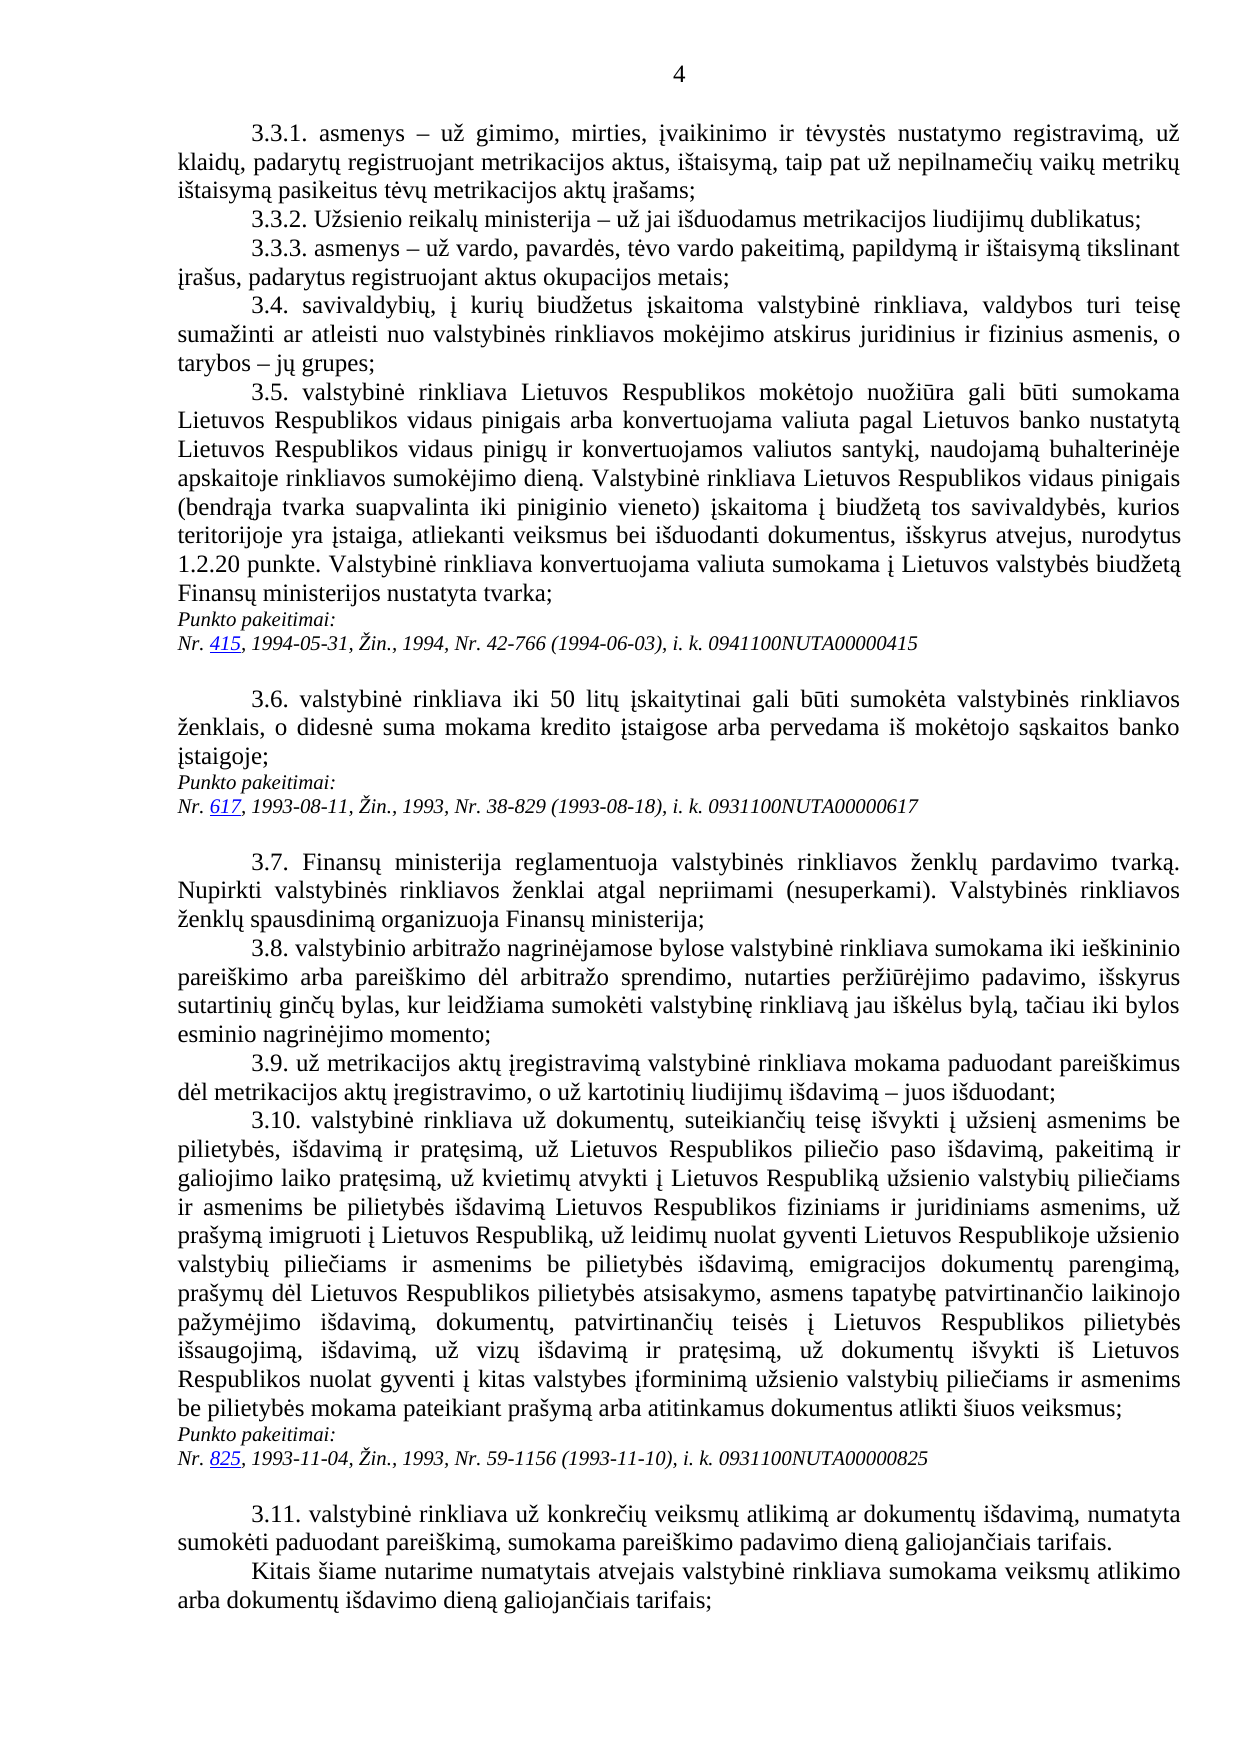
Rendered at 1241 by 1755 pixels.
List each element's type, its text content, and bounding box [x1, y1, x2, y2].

text Punkto pakeitimai: [177, 607, 1181, 631]
text 3.3.1. asmenys – už gimimo, mirties, įvaikinimo ir tėvystės nustatymo registravimą, už klaidų, padarytų registruojant metrikacijos aktus, ištaisymą, taip pat už nepilnamečių vaikų metrikų ištaisymą pasikeitus tėvų metrikacijos aktų įrašams; [177, 118, 1181, 204]
text 3.8. valstybinio arbitražo nagrinėjamose bylose valstybinė rinkliava sumokama iki ieškininio pareiškimo arba pareiškimo dėl arbitražo sprendimo, nutarties peržiūrėjimo padavimo, išskyrus sutartinių ginčų bylas, kur leidžiama sumokėti valstybinę rinkliavą jau iškėlus bylą, tačiau iki bylos esminio nagrinėjimo momento; [177, 933, 1181, 1048]
text 3.6. valstybinė rinkliava iki 50 litų įskaitytinai gali būti sumokėta valstybinės rinkliavos ženklais, o didesnė suma mokama kredito įstaigose arba pervedama iš mokėtojo sąskaitos banko įstaigoje; [177, 684, 1181, 770]
text Nr. 825, 1993-11-04, Žin., 1993, Nr. 59-1156 (1993-11-10), i. k. 0931100NUTA00000825 [177, 1446, 1181, 1470]
text 3.11. valstybinė rinkliava už konkrečių veiksmų atlikimą ar dokumentų išdavimą, numatyta sumokėti paduodant pareiškimą, sumokama pareiškimo padavimo dieną galiojančiais tarifais. [177, 1499, 1181, 1556]
text 3.10. valstybinė rinkliava už dokumentų, suteikiančių teisę išvykti į užsienį asmenims be pilietybės, išdavimą ir pratęsimą, už Lietuvos Respublikos piliečio paso išdavimą, pakeitimą ir galiojimo laiko pratęsimą, už kvietimų atvykti į Lietuvos Respubliką užsienio valstybių piliečiams ir asmenims be pilietybės išdavimą Lietuvos Respublikos fiziniams ir juridiniams asmenims, už prašymą imigruoti į Lietuvos Respubliką, už leidimų nuolat gyventi Lietuvos Respublikoje užsienio valstybių piliečiams ir asmenims be pilietybės išdavimą, emigracijos dokumentų parengimą, prašymų dėl Lietuvos Respublikos pilietybės atsisakymo, asmens tapatybę patvirtinančio laikinojo pažymėjimo išdavimą, dokumentų, patvirtinančių teisės į Lietuvos Respublikos pilietybės išsaugojimą, išdavimą, už vizų išdavimą ir pratęsimą, už dokumentų išvykti iš Lietuvos Respublikos nuolat gyventi į kitas valstybes įforminimą užsienio valstybių piliečiams ir asmenims be pilietybės mokama pateikiant prašymą arba atitinkamus dokumentus atlikti šiuos veiksmus; [177, 1106, 1181, 1422]
text Kitais šiame nutarime numatytais atvejais valstybinė rinkliava sumokama veiksmų atlikimo arba dokumentų išdavimo dieną galiojančiais tarifais; [177, 1556, 1181, 1614]
text 3.9. už metrikacijos aktų įregistravimą valstybinė rinkliava mokama paduodant pareiškimus dėl metrikacijos aktų įregistravimo, o už kartotinių liudijimų išdavimą – juos išduodant; [177, 1048, 1181, 1106]
text 3.7. Finansų ministerija reglamentuoja valstybinės rinkliavos ženklų pardavimo tvarką. Nupirkti valstybinės rinkliavos ženklai atgal nepriimami (nesuperkami). Valstybinės rinkliavos ženklų spausdinimą organizuoja Finansų ministerija; [177, 847, 1181, 933]
text 3.3.3. asmenys – už vardo, pavardės, tėvo vardo pakeitimą, papildymą ir ištaisymą tikslinant įrašus, padarytus registruojant aktus okupacijos metais; [177, 233, 1181, 291]
text 3.3.2. Užsienio reikalų ministerija – už jai išduodamus metrikacijos liudijimų dublikatus; [177, 204, 1181, 233]
text 3.4. savivaldybių, į kurių biudžetus įskaitoma valstybinė rinkliava, valdybos turi teisę sumažinti ar atleisti nuo valstybinės rinkliavos mokėjimo atskirus juridinius ir fizinius asmenis, o tarybos – jų grupes; [177, 291, 1181, 377]
text 3.5. valstybinė rinkliava Lietuvos Respublikos mokėtojo nuožiūra gali būti sumokama Lietuvos Respublikos vidaus pinigais arba konvertuojama valiuta pagal Lietuvos banko nustatytą Lietuvos Respublikos vidaus pinigų ir konvertuojamos valiutos santykį, naudojamą buhalterinėje apskaitoje rinkliavos sumokėjimo dieną. Valstybinė rinkliava Lietuvos Respublikos vidaus pinigais (bendrąja tvarka suapvalinta iki piniginio vieneto) įskaitoma į biudžetą tos savivaldybės, kurios teritorijoje yra įstaiga, atliekanti veiksmus bei išduodanti dokumentus, išskyrus atvejus, nurodytus 1.2.20 punkte. Valstybinė rinkliava konvertuojama valiuta sumokama į Lietuvos valstybės biudžetą Finansų ministerijos nustatyta tvarka; [177, 377, 1181, 607]
text Punkto pakeitimai: [177, 1422, 1181, 1446]
text Nr. 415, 1994-05-31, Žin., 1994, Nr. 42-766 (1994-06-03), i. k. 0941100NUTA00000415 [177, 631, 1181, 655]
text Nr. 617, 1993-08-11, Žin., 1993, Nr. 38-829 (1993-08-18), i. k. 0931100NUTA00000617 [177, 794, 1181, 818]
text Punkto pakeitimai: [177, 770, 1181, 794]
